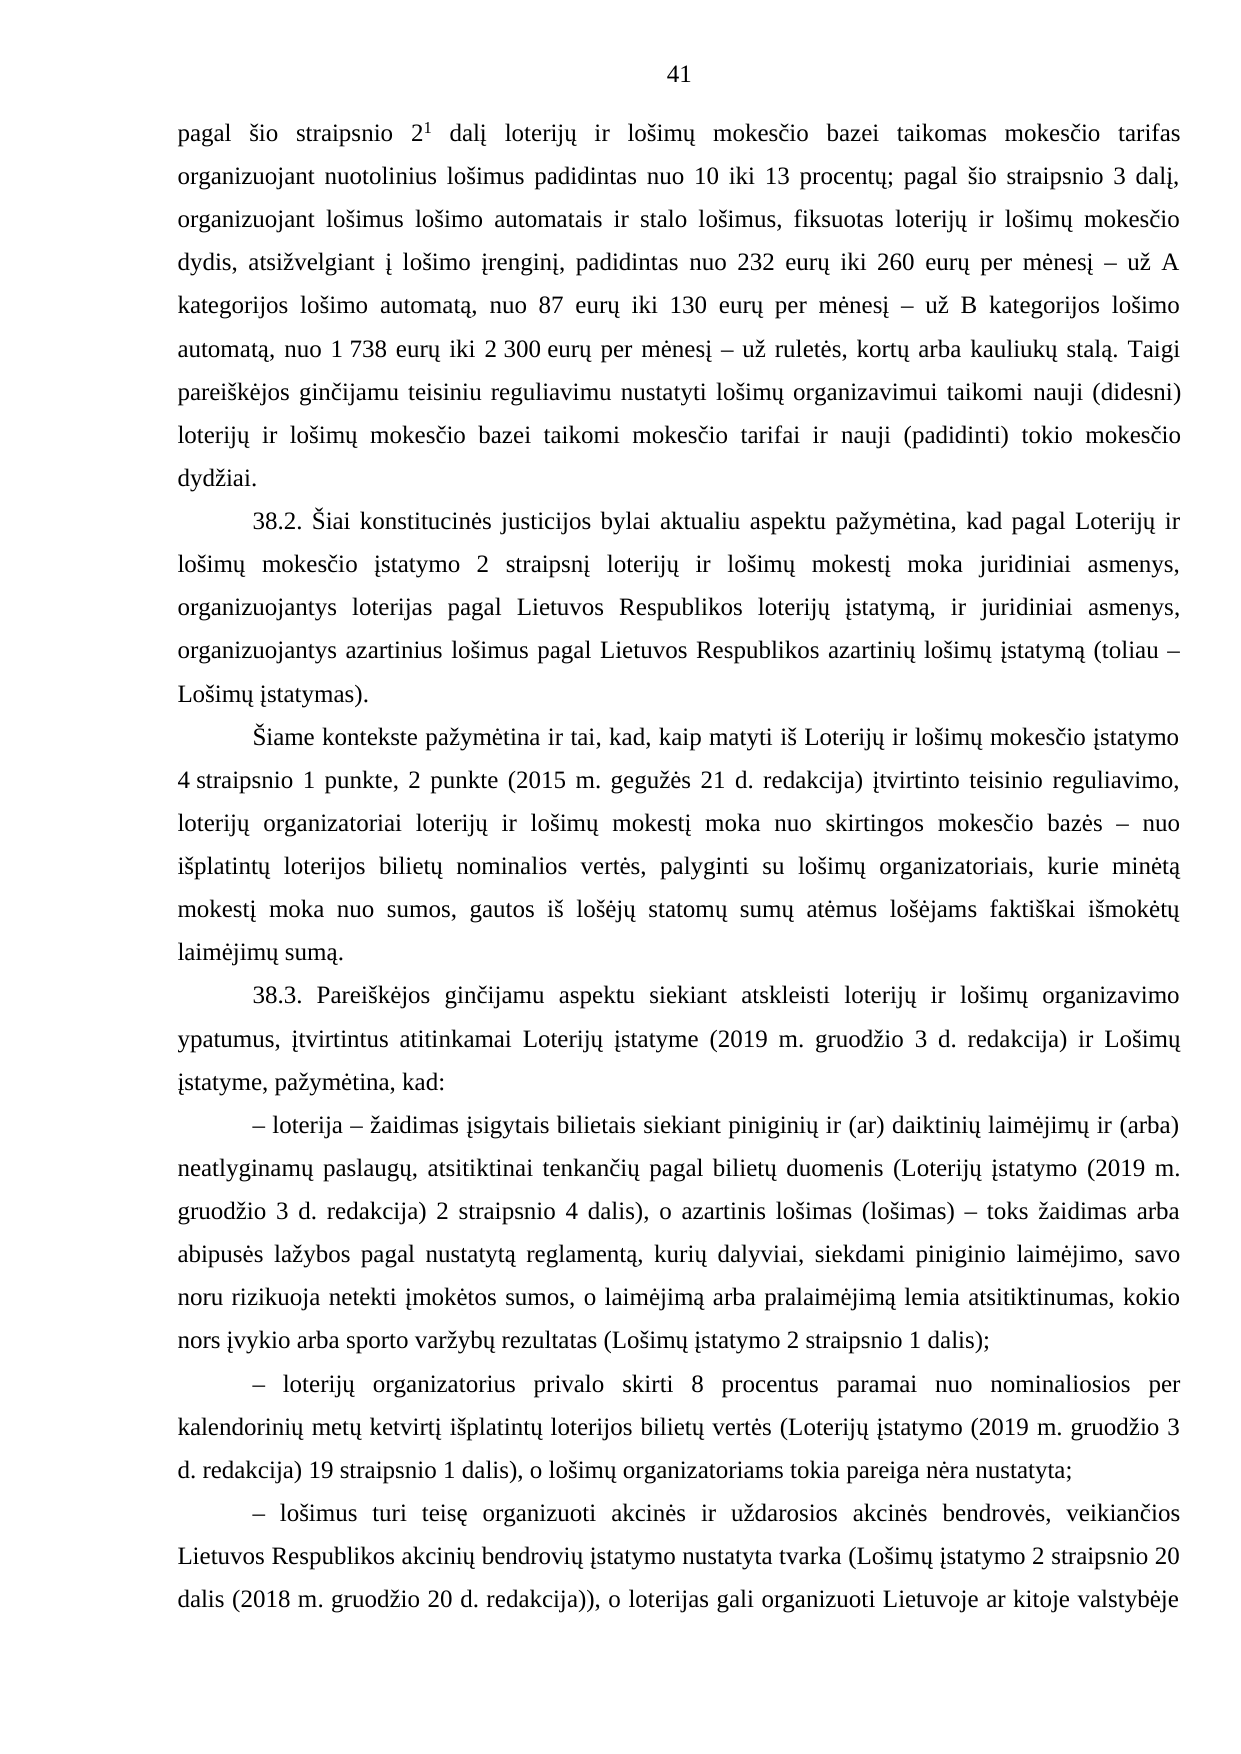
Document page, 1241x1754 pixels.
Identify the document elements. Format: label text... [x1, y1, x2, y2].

text 38.3. Pareiškėjos ginčijamu aspektu siekiant atskleisti loterijų ir lošimų organizavimo ypatumus, įtvirtintus atitinkamai Loterijų įstatyme (2019 m. gruodžio 3 d. redakcija) ir Lošimų įstatyme, pažymėtina, kad: [177, 981, 1181, 1096]
text – loterija – žaidimas įsigytais bilietais siekiant piniginių ir (ar) daiktinių laimėjimų ir (arba) neatlyginamų paslaugų, atsitiktinai tenkančių pagal bilietų duomenis (Loterijų įstatymo (2019 m. gruodžio 3 d. redakcija) 2 straipsnio 4 dalis), o azartinis lošimas (lošimas) – toks žaidimas arba abipusės lažybos pagal nustatytą reglamentą, kurių dalyviai, siekdami piniginio laimėjimo, savo noru rizikuoja netekti įmokėtos sumos, o laimėjimą arba pralaimėjimą lemia atsitiktinumas, kokio nors įvykio arba sporto varžybų rezultatas (Lošimų įstatymo 2 straipsnio 1 dalis); [177, 1110, 1181, 1354]
text – loterijų organizatorius privalo skirti 8 procentus paramai nuo nominaliosios per kalendorinių metų ketvirtį išplatintų loterijos bilietų vertės (Loterijų įstatymo (2019 m. gruodžio 3 d. redakcija) 19 straipsnio 1 dalis), o lošimų organizatoriams tokia pareiga nėra nustatyta; [177, 1369, 1181, 1484]
text 38.2. Šiai konstitucinės justicijos bylai aktualiu aspektu pažymėtina, kad pagal Loterijų ir lošimų mokesčio įstatymo 2 straipsnį loterijų ir lošimų mokestį moka juridiniai asmenys, organizuojantys loterijas pagal Lietuvos Respublikos loterijų įstatymą, ir juridiniai asmenys, organizuojantys azartinius lošimus pagal Lietuvos Respublikos azartinių lošimų įstatymą (toliau – Lošimų įstatymas). [177, 506, 1181, 707]
text pagal šio straipsnio 21 dalį loterijų ir lošimų mokesčio bazei taikomas mokesčio tarifas organizuojant nuotolinius lošimus padidintas nuo 10 iki 13 procentų; pagal šio straipsnio 3 dalį, organizuojant lošimus lošimo automatais ir stalo lošimus, fiksuotas loterijų ir lošimų mokesčio dydis, atsižvelgiant į lošimo įrenginį, padidintas nuo 232 eurų iki 260 eurų per mėnesį – už A kategorijos lošimo automatą, nuo 87 eurų iki 130 eurų per mėnesį – už B kategorijos lošimo automatą, nuo 1 738 eurų iki 2 300 eurų per mėnesį – už ruletės, kortų arba kauliukų stalą. Taigi pareiškėjos ginčijamu teisiniu reguliavimu nustatyti lošimų organizavimui taikomi nauji (didesni) loterijų ir lošimų mokesčio bazei taikomi mokesčio tarifai ir nauji (padidinti) tokio mokesčio dydžiai. [177, 118, 1181, 492]
text – lošimus turi teisę organizuoti akcinės ir uždarosios akcinės bendrovės, veikiančios Lietuvos Respublikos akcinių bendrovių įstatymo nustatyta tvarka (Lošimų įstatymo 2 straipsnio 20 dalis (2018 m. gruodžio 20 d. redakcija)), o loterijas gali organizuoti Lietuvoje ar kitoje valstybėje [177, 1498, 1181, 1613]
text Šiame kontekste pažymėtina ir tai, kad, kaip matyti iš Loterijų ir lošimų mokesčio įstatymo 4 straipsnio 1 punkte, 2 punkte (2015 m. gegužės 21 d. redakcija) įtvirtinto teisinio reguliavimo, loterijų organizatoriai loterijų ir lošimų mokestį moka nuo skirtingos mokesčio bazės – nuo išplatintų loterijos bilietų nominalios vertės, palyginti su lošimų organizatoriais, kurie minėtą mokestį moka nuo sumos, gautos iš lošėjų statomų sumų atėmus lošėjams faktiškai išmokėtų laimėjimų sumą. [177, 722, 1181, 966]
